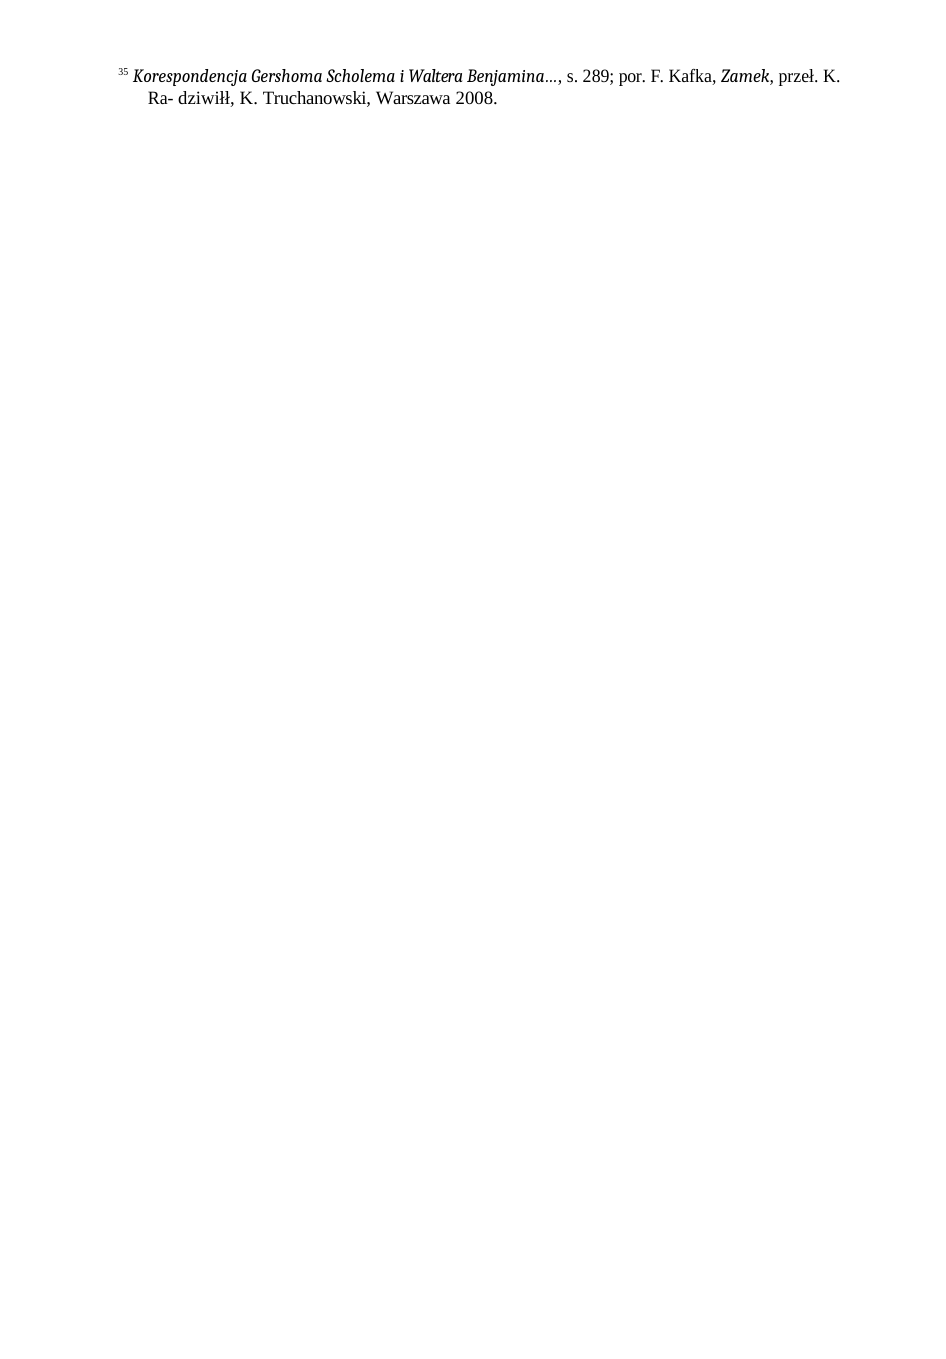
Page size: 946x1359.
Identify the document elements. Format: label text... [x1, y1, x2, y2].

text 35 Korespondencja Gershoma Scholema i Waltera Benjamina…, s. 289; por. F. Kafka, Zamek, przeł. K. Ra- dziwiłł, K. Truchanowski, Warszawa 2008. [118, 64, 869, 108]
